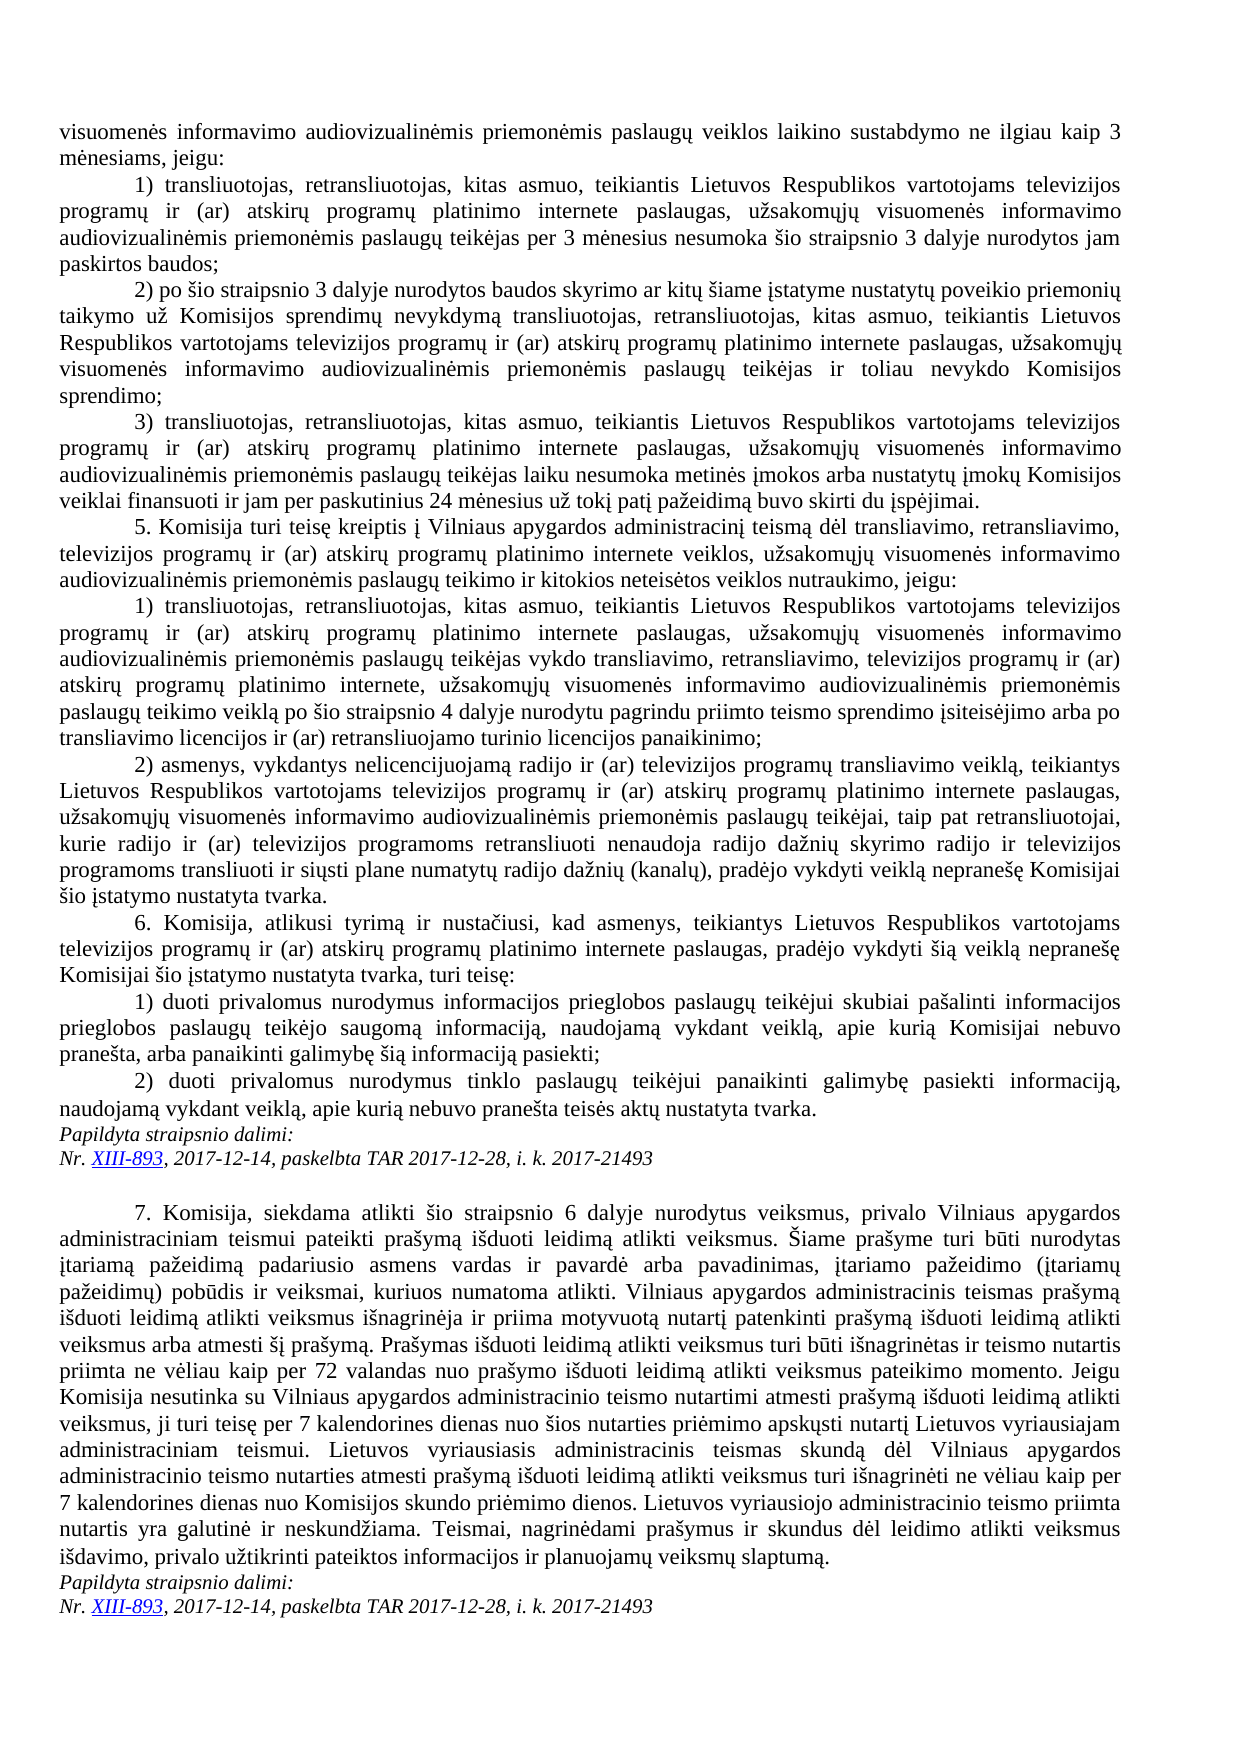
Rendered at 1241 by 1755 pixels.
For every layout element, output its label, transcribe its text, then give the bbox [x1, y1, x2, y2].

text Nr. XIII-893, 2017-12-14, paskelbta TAR 2017-12-28, i. k. 2017-21493 [59, 1146, 1122, 1170]
text 1) duoti privalomus nurodymus informacijos prieglobos paslaugų teikėjui skubiai pašalinti informacijos prieglobos paslaugų teikėjo saugomą informaciją, naudojamą vykdant veiklą, apie kurią Komisijai nebuvo pranešta, arba panaikinti galimybę šią informaciją pasiekti; [59, 988, 1122, 1067]
text 5. Komisija turi teisę kreiptis į Vilniaus apygardos administracinį teismą dėl transliavimo, retransliavimo, televizijos programų ir (ar) atskirų programų platinimo internete veiklos, užsakomųjų visuomenės informavimo audiovizualinėmis priemonėmis paslaugų teikimo ir kitokios neteisėtos veiklos nutraukimo, jeigu: [59, 513, 1122, 592]
text 3) transliuotojas, retransliuotojas, kitas asmuo, teikiantis Lietuvos Respublikos vartotojams televizijos programų ir (ar) atskirų programų platinimo internete paslaugas, užsakomųjų visuomenės informavimo audiovizualinėmis priemonėmis paslaugų teikėjas laiku nesumoka metinės įmokos arba nustatytų įmokų Komisijos veiklai finansuoti ir jam per paskutinius 24 mėnesius už tokį patį pažeidimą buvo skirti du įspėjimai. [59, 408, 1122, 513]
text visuomenės informavimo audiovizualinėmis priemonėmis paslaugų veiklos laikino sustabdymo ne ilgiau kaip 3 mėnesiams, jeigu: [59, 118, 1122, 171]
text 6. Komisija, atlikusi tyrimą ir nustačiusi, kad asmenys, teikiantys Lietuvos Respublikos vartotojams televizijos programų ir (ar) atskirų programų platinimo internete paslaugas, pradėjo vykdyti šią veiklą nepranešę Komisijai šio įstatymo nustatyta tvarka, turi teisę: [59, 909, 1122, 988]
text 2) asmenys, vykdantys nelicencijuojamą radijo ir (ar) televizijos programų transliavimo veiklą, teikiantys Lietuvos Respublikos vartotojams televizijos programų ir (ar) atskirų programų platinimo internete paslaugas, užsakomųjų visuomenės informavimo audiovizualinėmis priemonėmis paslaugų teikėjai, taip pat retransliuotojai, kurie radijo ir (ar) televizijos programoms retransliuoti nenaudoja radijo dažnių skyrimo radijo ir televizijos programoms transliuoti ir siųsti plane numatytų radijo dažnių (kanalų), pradėjo vykdyti veiklą nepranešę Komisijai šio įstatymo nustatyta tvarka. [59, 751, 1122, 909]
text 1) transliuotojas, retransliuotojas, kitas asmuo, teikiantis Lietuvos Respublikos vartotojams televizijos programų ir (ar) atskirų programų platinimo internete paslaugas, užsakomųjų visuomenės informavimo audiovizualinėmis priemonėmis paslaugų teikėjas vykdo transliavimo, retransliavimo, televizijos programų ir (ar) atskirų programų platinimo internete, užsakomųjų visuomenės informavimo audiovizualinėmis priemonėmis paslaugų teikimo veiklą po šio straipsnio 4 dalyje nurodytu pagrindu priimto teismo sprendimo įsiteisėjimo arba po transliavimo licencijos ir (ar) retransliuojamo turinio licencijos panaikinimo; [59, 592, 1122, 751]
text Papildyta straipsnio dalimi: [59, 1122, 1122, 1146]
text Papildyta straipsnio dalimi: [59, 1570, 1122, 1594]
text 2) po šio straipsnio 3 dalyje nurodytos baudos skyrimo ar kitų šiame įstatyme nustatytų poveikio priemonių taikymo už Komisijos sprendimų nevykdymą transliuotojas, retransliuotojas, kitas asmuo, teikiantis Lietuvos Respublikos vartotojams televizijos programų ir (ar) atskirų programų platinimo internete paslaugas, užsakomųjų visuomenės informavimo audiovizualinėmis priemonėmis paslaugų teikėjas ir toliau nevykdo Komisijos sprendimo; [59, 276, 1122, 408]
text 2) duoti privalomus nurodymus tinklo paslaugų teikėjui panaikinti galimybę pasiekti informaciją, naudojamą vykdant veiklą, apie kurią nebuvo pranešta teisės aktų nustatyta tvarka. [59, 1067, 1122, 1122]
text 1) transliuotojas, retransliuotojas, kitas asmuo, teikiantis Lietuvos Respublikos vartotojams televizijos programų ir (ar) atskirų programų platinimo internete paslaugas, užsakomųjų visuomenės informavimo audiovizualinėmis priemonėmis paslaugų teikėjas per 3 mėnesius nesumoka šio straipsnio 3 dalyje nurodytos jam paskirtos baudos; [59, 171, 1122, 276]
text Nr. XIII-893, 2017-12-14, paskelbta TAR 2017-12-28, i. k. 2017-21493 [59, 1594, 1122, 1618]
text 7. Komisija, siekdama atlikti šio straipsnio 6 dalyje nurodytus veiksmus, privalo Vilniaus apygardos administraciniam teismui pateikti prašymą išduoti leidimą atlikti veiksmus. Šiame prašyme turi būti nurodytas įtariamą pažeidimą padariusio asmens vardas ir pavardė arba pavadinimas, įtariamo pažeidimo (įtariamų pažeidimų) pobūdis ir veiksmai, kuriuos numatoma atlikti. Vilniaus apygardos administracinis teismas prašymą išduoti leidimą atlikti veiksmus išnagrinėja ir priima motyvuotą nutartį patenkinti prašymą išduoti leidimą atlikti veiksmus arba atmesti šį prašymą. Prašymas išduoti leidimą atlikti veiksmus turi būti išnagrinėtas ir teismo nutartis priimta ne vėliau kaip per 72 valandas nuo prašymo išduoti leidimą atlikti veiksmus pateikimo momento. Jeigu Komisija nesutinka su Vilniaus apygardos administracinio teismo nutartimi atmesti prašymą išduoti leidimą atlikti veiksmus, ji turi teisę per 7 kalendorines dienas nuo šios nutarties priėmimo apskųsti nutartį Lietuvos vyriausiajam administraciniam teismui. Lietuvos vyriausiasis administracinis teismas skundą dėl Vilniaus apygardos administracinio teismo nutarties atmesti prašymą išduoti leidimą atlikti veiksmus turi išnagrinėti ne vėliau kaip per 7 kalendorines dienas nuo Komisijos skundo priėmimo dienos. Lietuvos vyriausiojo administracinio teismo priimta nutartis yra galutinė ir neskundžiama. Teismai, nagrinėdami prašymus ir skundus dėl leidimo atlikti veiksmus išdavimo, privalo užtikrinti pateiktos informacijos ir planuojamų veiksmų slaptumą. [59, 1199, 1122, 1570]
